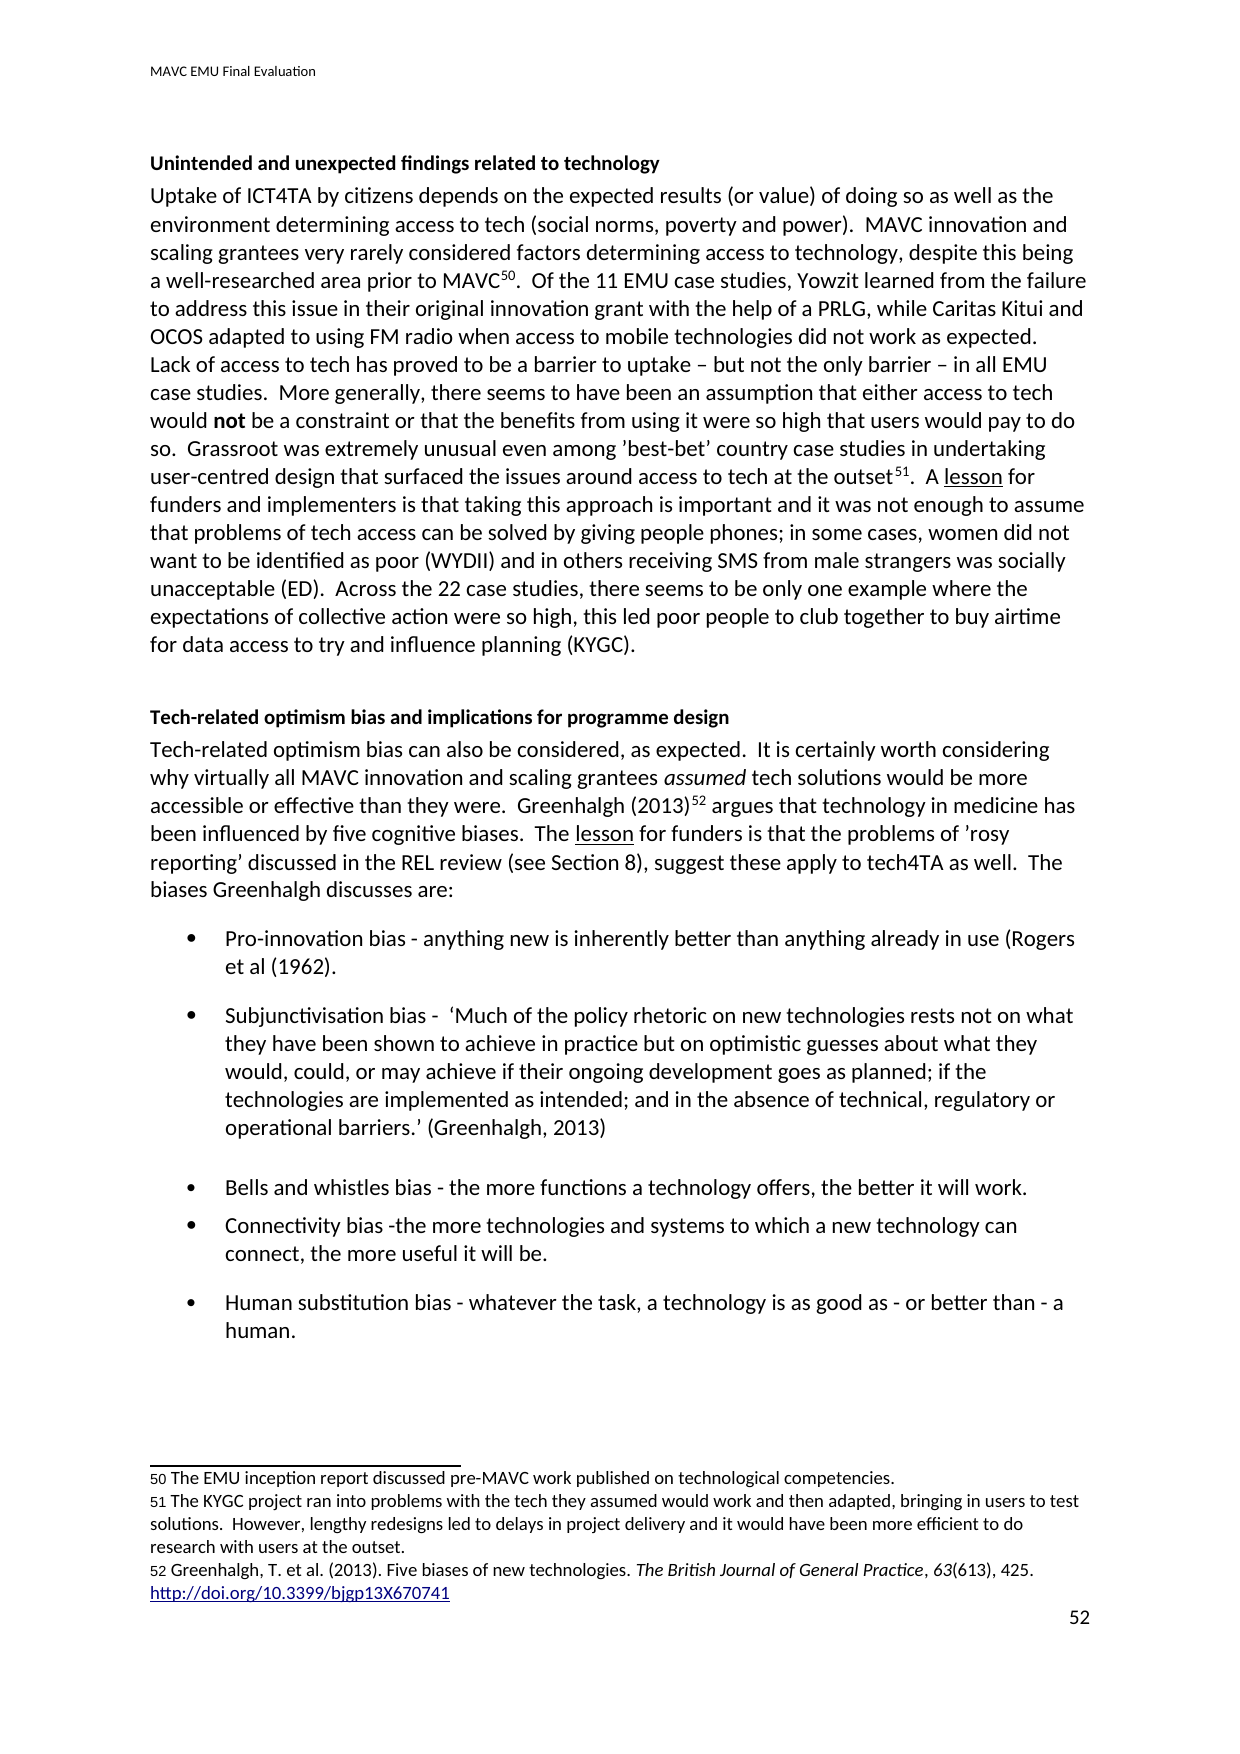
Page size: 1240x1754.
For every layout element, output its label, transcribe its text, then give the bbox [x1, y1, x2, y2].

list Subjunctivisation bias - ‘Much of the policy rhetoric on new technologies rests not on what they have been shown to achieve in practice but on optimistic guesses about what they would, could, or may achieve if their ongoing development goes as planned; if the technologies are implemented as intended; and in the absence of technical, regulatory or operational barriers.’ (Greenhalgh, 2013) [187, 1001, 1090, 1141]
subtitle Unintended and unexpected findings related to technology [150, 150, 1090, 175]
list Human substitution bias - whatever the task, a technology is as good as - or better than - a human. [187, 1288, 1090, 1344]
text The KYGC project ran into problems with the tech they assumed would work and then adapted, bringing in users to test solutions. However, lengthy redesigns led to delays in project delivery and it would have been more efficient to do research with users at the outset. [150, 1489, 1090, 1558]
subtitle Tech-related optimism bias and implications for programme design [150, 704, 1090, 729]
list Pro-innovation bias - anything new is inherently better than anything already in use (Rogers et al (1962). [187, 924, 1090, 981]
list Bells and whistles bias - the more functions a technology offers, the better it will work. [187, 1173, 1090, 1201]
text The EMU inception report discussed pre-MAVC work published on technological competencies. [150, 1466, 1090, 1489]
text Tech-related optimism bias can also be considered, as expected. It is certainly worth considering why virtually all MAVC innovation and scaling grantees assumed tech solutions would be more accessible or effective than they were. Greenhalgh (2013) argues that technology in medicine has been influenced by five cognitive biases. The lesson for funders is that the problems of ’rosy reporting’ discussed in the REL review (see Section 8), suggest these apply to tech4TA as well. The biases Greenhalgh discusses are: [150, 736, 1090, 904]
text Uptake of ICT4TA by citizens depends on the expected results (or value) of doing so as well as the environment determining access to tech (social norms, poverty and power). MAVC innovation and scaling grantees very rarely considered factors determining access to technology, despite this being a well-researched area prior to MAVC. Of the 11 EMU case studies, Yowzit learned from the failure to address this issue in their original innovation grant with the help of a PRLG, while Caritas Kitui and OCOS adapted to using FM radio when access to mobile technologies did not work as expected. Lack of access to tech has proved to be a barrier to uptake – but not the only barrier – in all EMU case studies. More generally, there seems to have been an assumption that either access to tech would not be a constraint or that the benefits from using it were so high that users would pay to do so. Grassroot was extremely unusual even among ’best-bet’ country case studies in undertaking user-centred design that surfaced the issues around access to tech at the outset. A lesson for funders and implementers is that taking this approach is important and it was not enough to assume that problems of tech access can be solved by giving people phones; in some cases, women did not want to be identified as poor (WYDII) and in others receiving SMS from male strangers was socially unacceptable (ED). Across the 22 case studies, there seems to be only one example where the expectations of collective action were so high, this led poor people to club together to buy airtime for data access to try and influence planning (KYGC). [150, 182, 1090, 658]
text Greenhalgh, T. et al. (2013). Five biases of new technologies. The British Journal of General Practice, 63(613), 425. http://doi.org/10.3399/bjgp13X670741 [150, 1558, 1090, 1604]
list Connectivity bias -the more technologies and systems to which a new technology can connect, the more useful it will be. [187, 1211, 1090, 1267]
